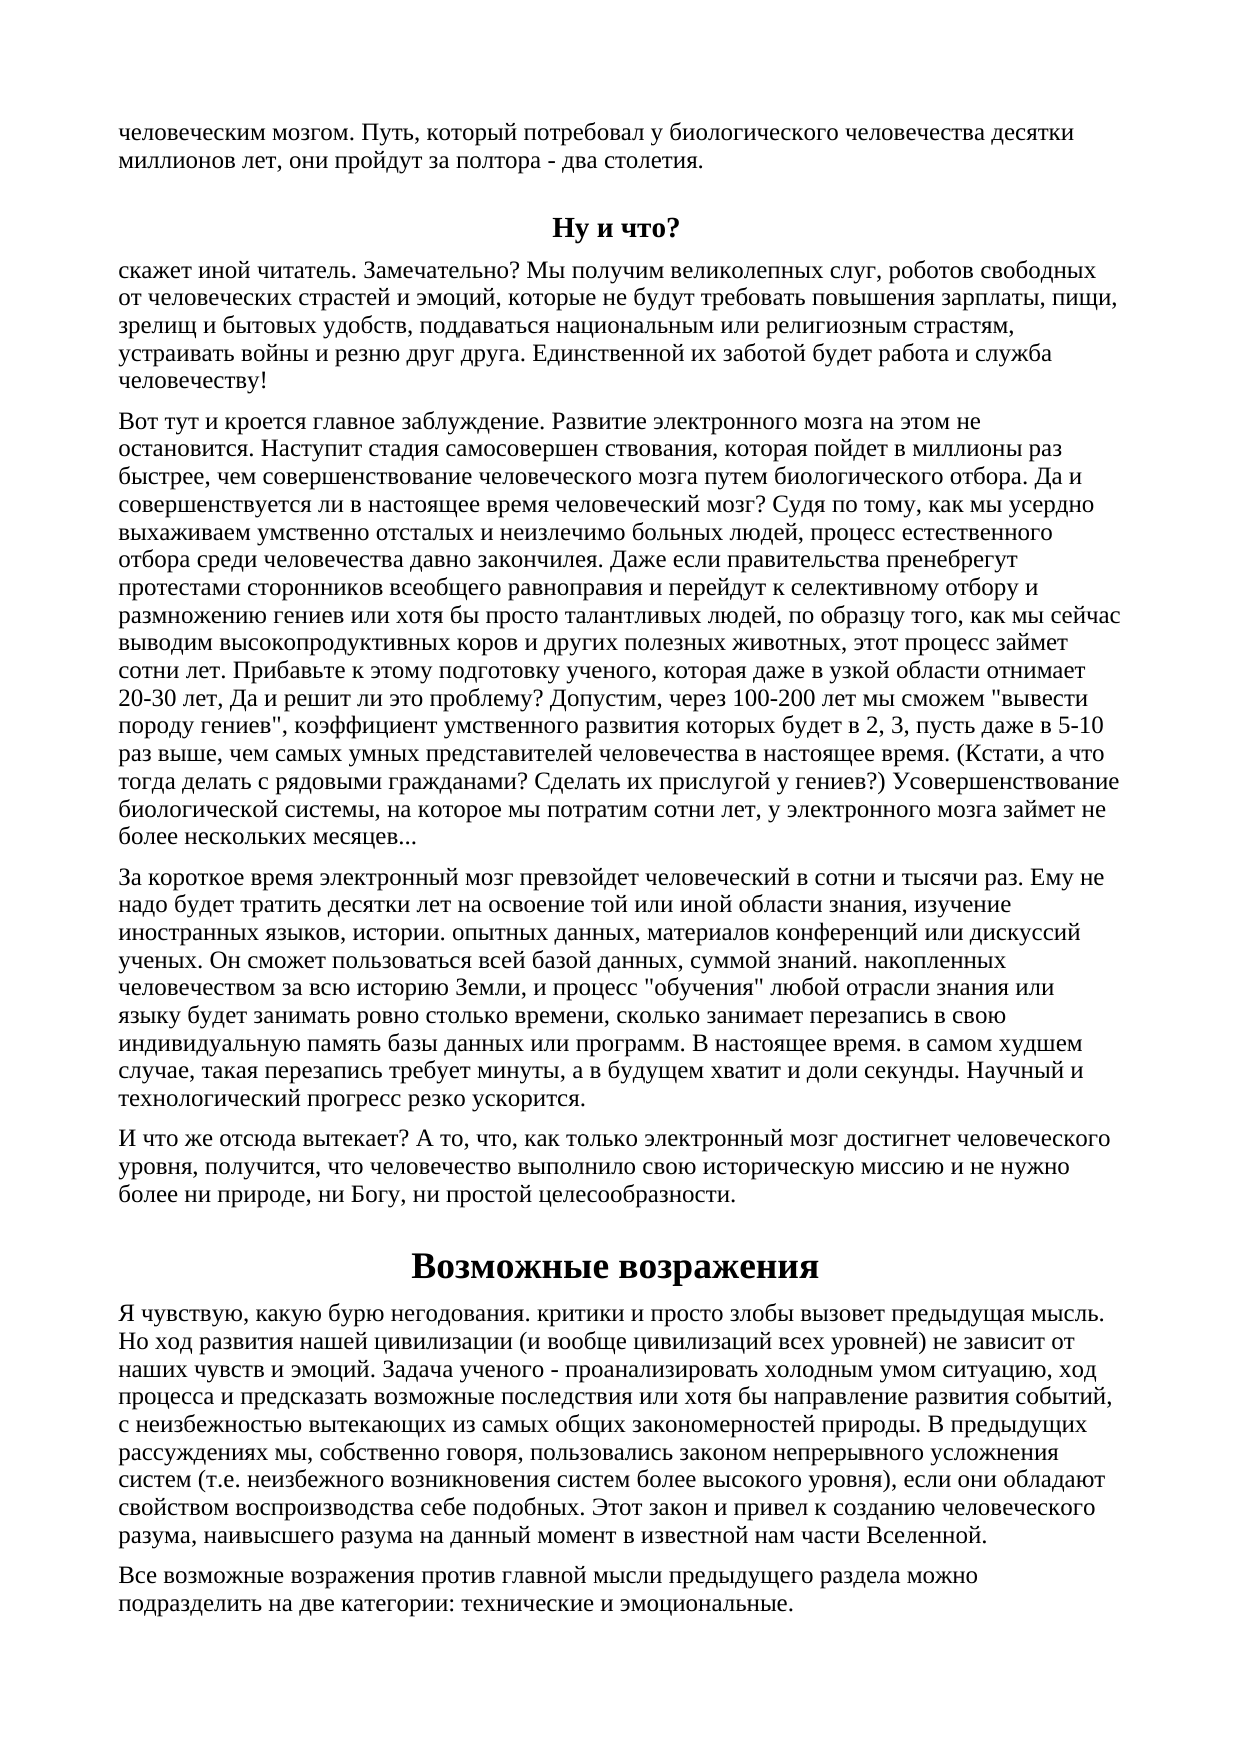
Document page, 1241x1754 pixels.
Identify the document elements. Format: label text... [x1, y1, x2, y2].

text скажет иной читатель. Замечательно? Мы получим великолепных слуг, роботов свободных от человеческих страстей и эмоций, которые не будут требовать повышения зарплаты, пищи, зрелищ и бытовых удобств, поддаваться национальным или религиозным страстям, устраивать войны и резню друг друга. Единственной их заботой будет работа и служба человечеству! [118, 256, 1122, 394]
text Вот тут и кроется главное заблуждение. Развитие электронного мозга на этом не остановится. Наступит стадия самосовершен ствования, которая пойдет в миллионы рaз быстрее, чем совершенствование человеческого мозгa путем биологического отборa. Дa и совершенствуется ли в настоящее время человеческий мозг? Судя по тому, как мы усердно выхаживаем умственно отсталых и неизлечимо больных людей, процесс естественного отбора среди человечествa давно закончилея. Даже если прaвитeльствa пренебрегут протестами сторонников всеобщего равноправия и перейдут к селективному отбору и размножению гениев или хотя бы просто талантливых людей, по образцу того, как мы сейчас выводим высокопродуктивных коров и других полезных животных, этот процесс займет сотни лет. Прибавьте к этому подготовку ученого, которая даже в узкой области отнимает 20-30 лет, Да и решит ли это проблему? Допустим, через 100-200 лет мы сможем "вывести породу гениев", коэффициент умственного развития которых будет в 2, 3, пусть даже в 5-10 раз выше, чем самых умных представителей человечества в настоящее время. (Кстати, а что тогда делать с рядовыми гражданами? Сделать их прислугой у гениев?) Усовершенствование биологической системы, на которое мы потратим сотни лет, у электронного мозга займет не более нескольких месяцев... [118, 407, 1122, 850]
text человеческим мозгом. Путь, который потребовал у биологического человечества десятки миллионов лет, они пройдут зa полтора - два столетия. [118, 118, 1122, 173]
subtitle Возможные возражения [118, 1245, 1122, 1287]
text Все возможные возражения против главной мысли предыдущего раздела можно подразделить на две категории: технические и эмоциональные. [118, 1561, 1122, 1617]
text Я чувствую, какую бурю негодования. критики и просто злобы вызовет предыдущая мысль. Но ход развития нашей цивилизации (и вообще цивилизаций всех уровней) не зависит от наших чувств и эмоций. Задача ученого - проанализировать холодным умом ситуацию, ход процесса и предсказать возможные последствия или хотя бы направление развития событий, с неизбежностью вытекающих из самых общих закономерностей природы. В предыдущих рассуждениях мы, собственно говоря, пользовались законом непрерывного усложнения систем (т.е. неизбежного возникновения систем более высокого уровня), если они обладают свойством воспроизводства себе подобных. Этот закон и привел к созданию человеческого разума, наивысшего разума на данный момент в известной нам части Вселенной. [118, 1299, 1122, 1549]
text И что же отсюда вытекает? А то, что, как только электронный мозг достигнет человеческого уровня, получится, что человечество выполнило свою историческую миссию и не нужно более ни природе, ни Богу, ни простой целесообразности. [118, 1124, 1122, 1208]
text За короткое время электронный мозг превзойдет человеческий в сотни и тысячи раз. Ему не надо будет тратить десятки лет на освоение той или иной области знания, изучение иностранных языков, истории. опытных данных, материалов конференций или дискуссий ученых. Он сможет пользоваться всей базой данных, суммой знаний. накопленных человечеством за всю историю Земли, и процесс "обучения" любой отрасли знания или языку будет занимать ровно столько времени, сколько занимает перезапись в свою индивидуальную память базы данных или программ. В настоящее время. в самом худшем случае, такая перезапись требует минуты, а в будущем хватит и доли секунды. Научный и технологический прогресс резко ускорится. [118, 863, 1122, 1112]
subtitle Ну и что? [118, 211, 1122, 243]
